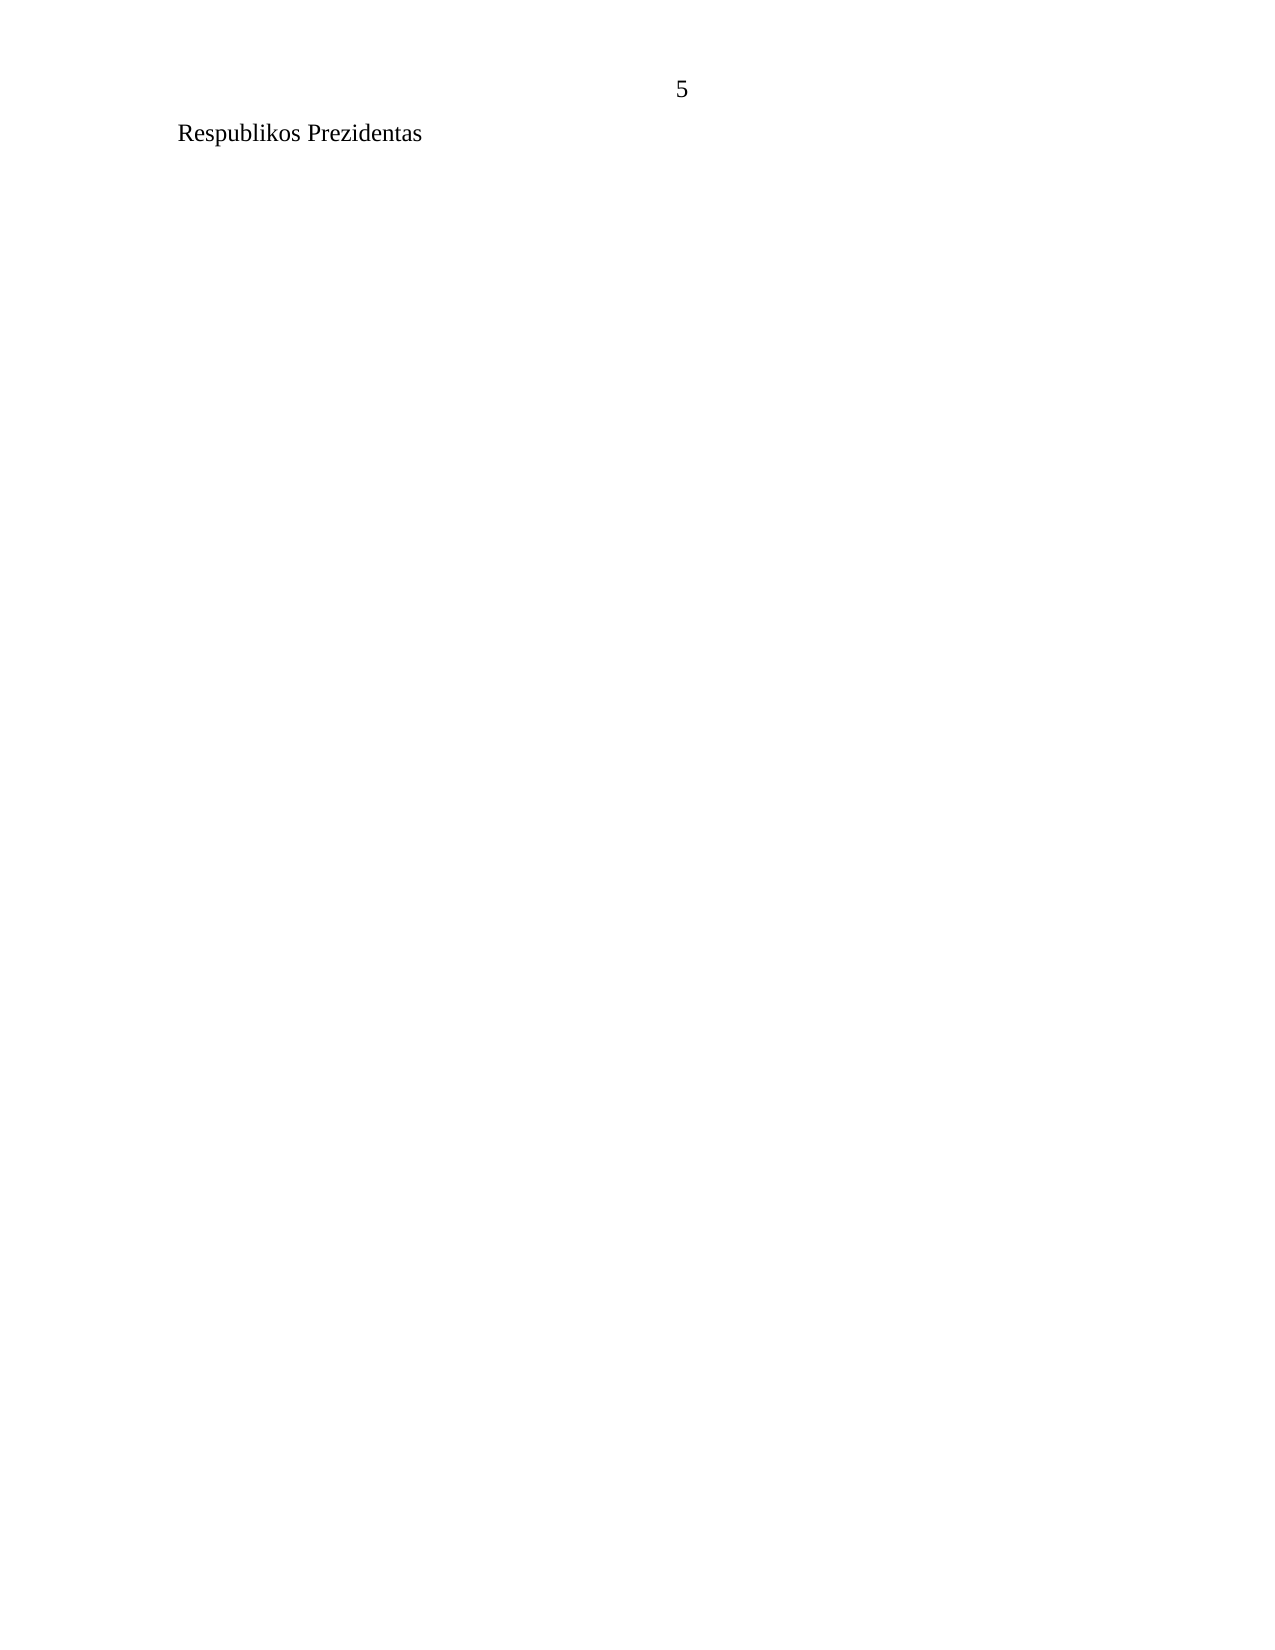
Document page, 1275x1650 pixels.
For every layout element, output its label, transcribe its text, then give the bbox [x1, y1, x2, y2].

text Respublikos Prezidentas [177, 118, 1177, 147]
